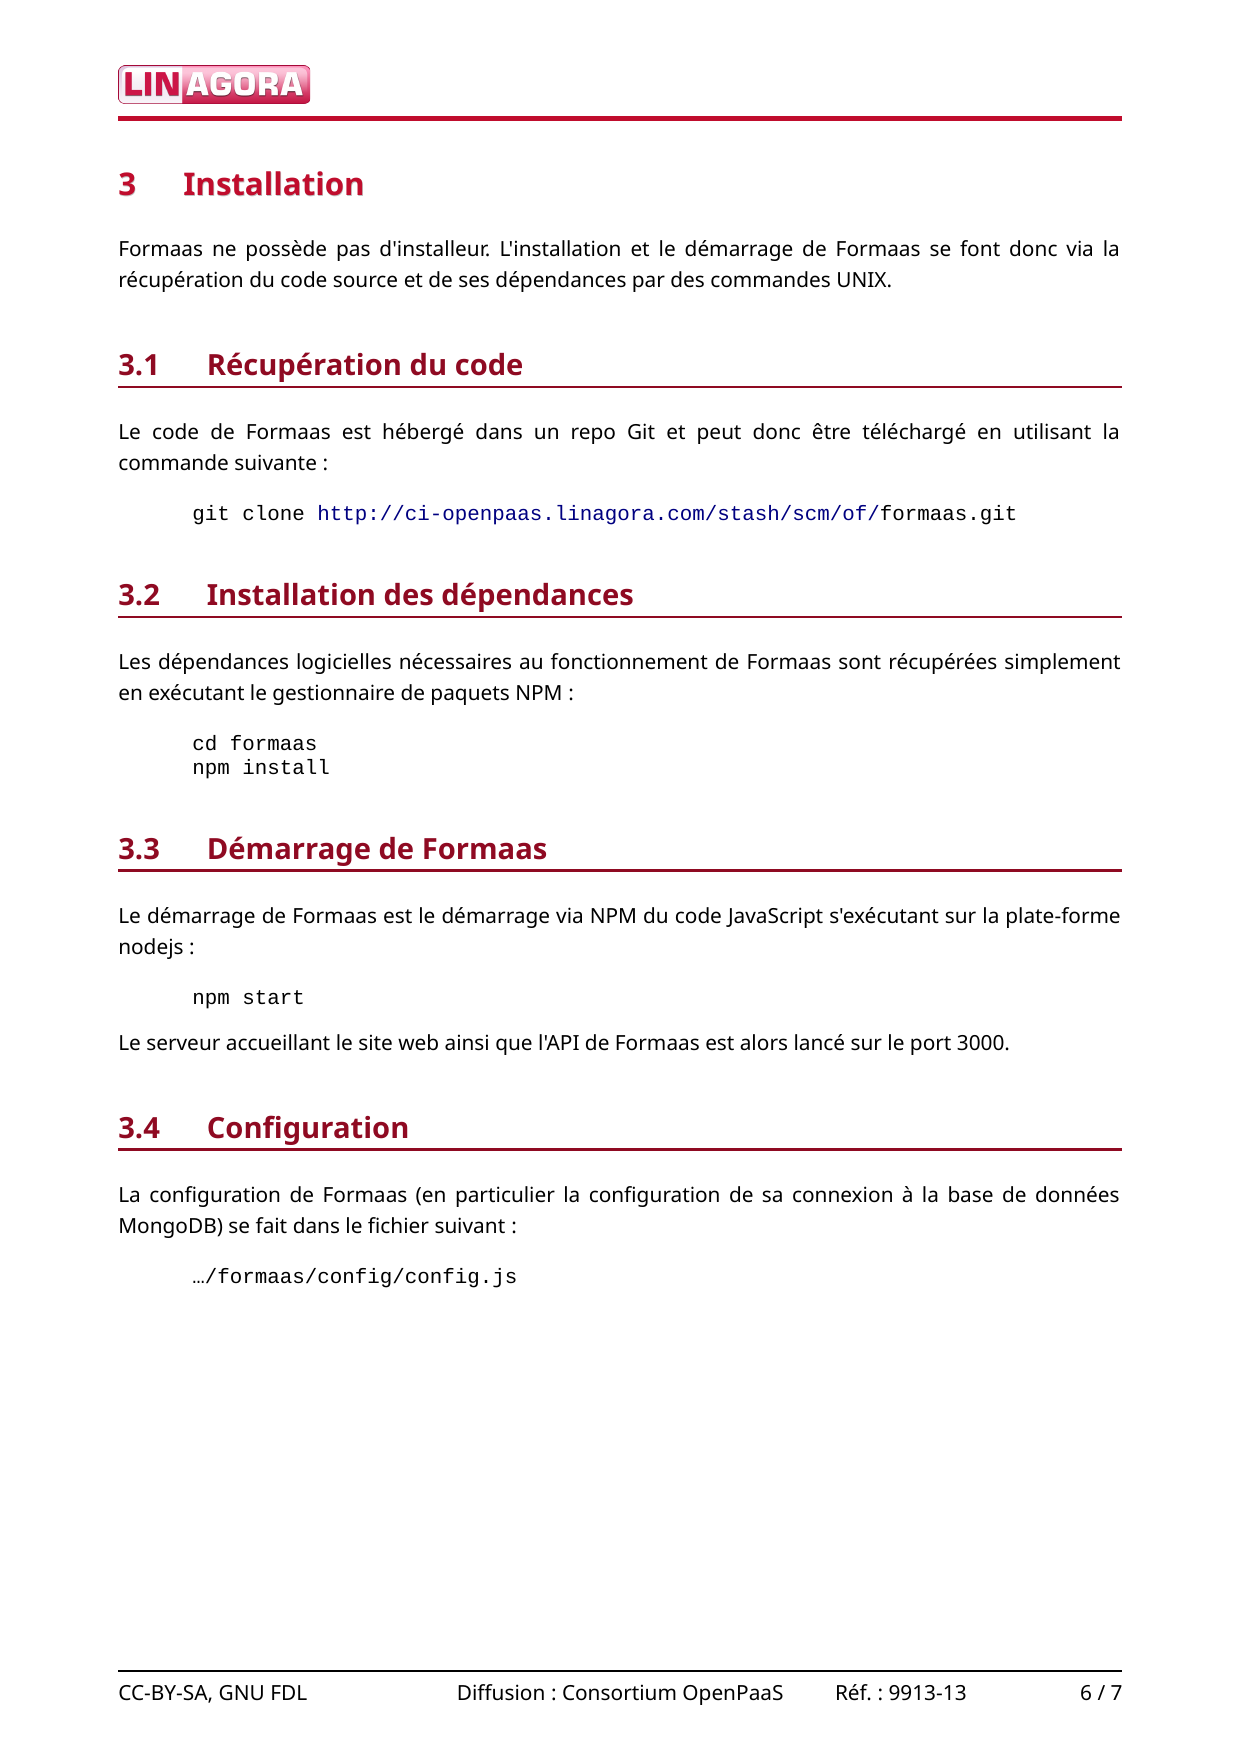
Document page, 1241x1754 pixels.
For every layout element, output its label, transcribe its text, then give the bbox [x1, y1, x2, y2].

subtitle Récupération du code [118, 344, 1122, 386]
text cd formaas [118, 733, 1122, 757]
subtitle Installation des dépendances [118, 574, 1122, 616]
text Le démarrage de Formaas est le démarrage via NPM du code JavaScript s'exécutant sur la plate-forme nodejs : [118, 901, 1122, 961]
subtitle Configuration [118, 1107, 1122, 1148]
text Le code de Formaas est hébergé dans un repo Git et peut donc être téléchargé en utilisant la commande suivante : [118, 417, 1122, 477]
text Les dépendances logicielles nécessaires au fonctionnement de Formaas sont récupérées simplement en exécutant le gestionnaire de paquets NPM : [118, 647, 1122, 707]
text npm install [118, 757, 1122, 781]
subtitle Installation [118, 162, 1122, 205]
text Formaas ne possède pas d'installeur. L'installation et le démarrage de Formaas se font donc via la récupération du code source et de ses dépendances par des commandes UNIX. [118, 234, 1122, 294]
text git clone http://ci-openpaas.linagora.com/stash/scm/of/formaas.git [118, 503, 1122, 527]
picture [118, 65, 311, 104]
subtitle Démarrage de Formaas [118, 828, 1122, 869]
text …/formaas/config/config.js [118, 1266, 1122, 1290]
text npm start [118, 987, 1122, 1011]
text Le serveur accueillant le site web ainsi que l'API de Formaas est alors lancé sur le port 3000. [118, 1028, 1122, 1057]
text La configuration de Formaas (en particulier la configuration de sa connexion à la base de données MongoDB) se fait dans le fichier suivant : [118, 1180, 1122, 1240]
